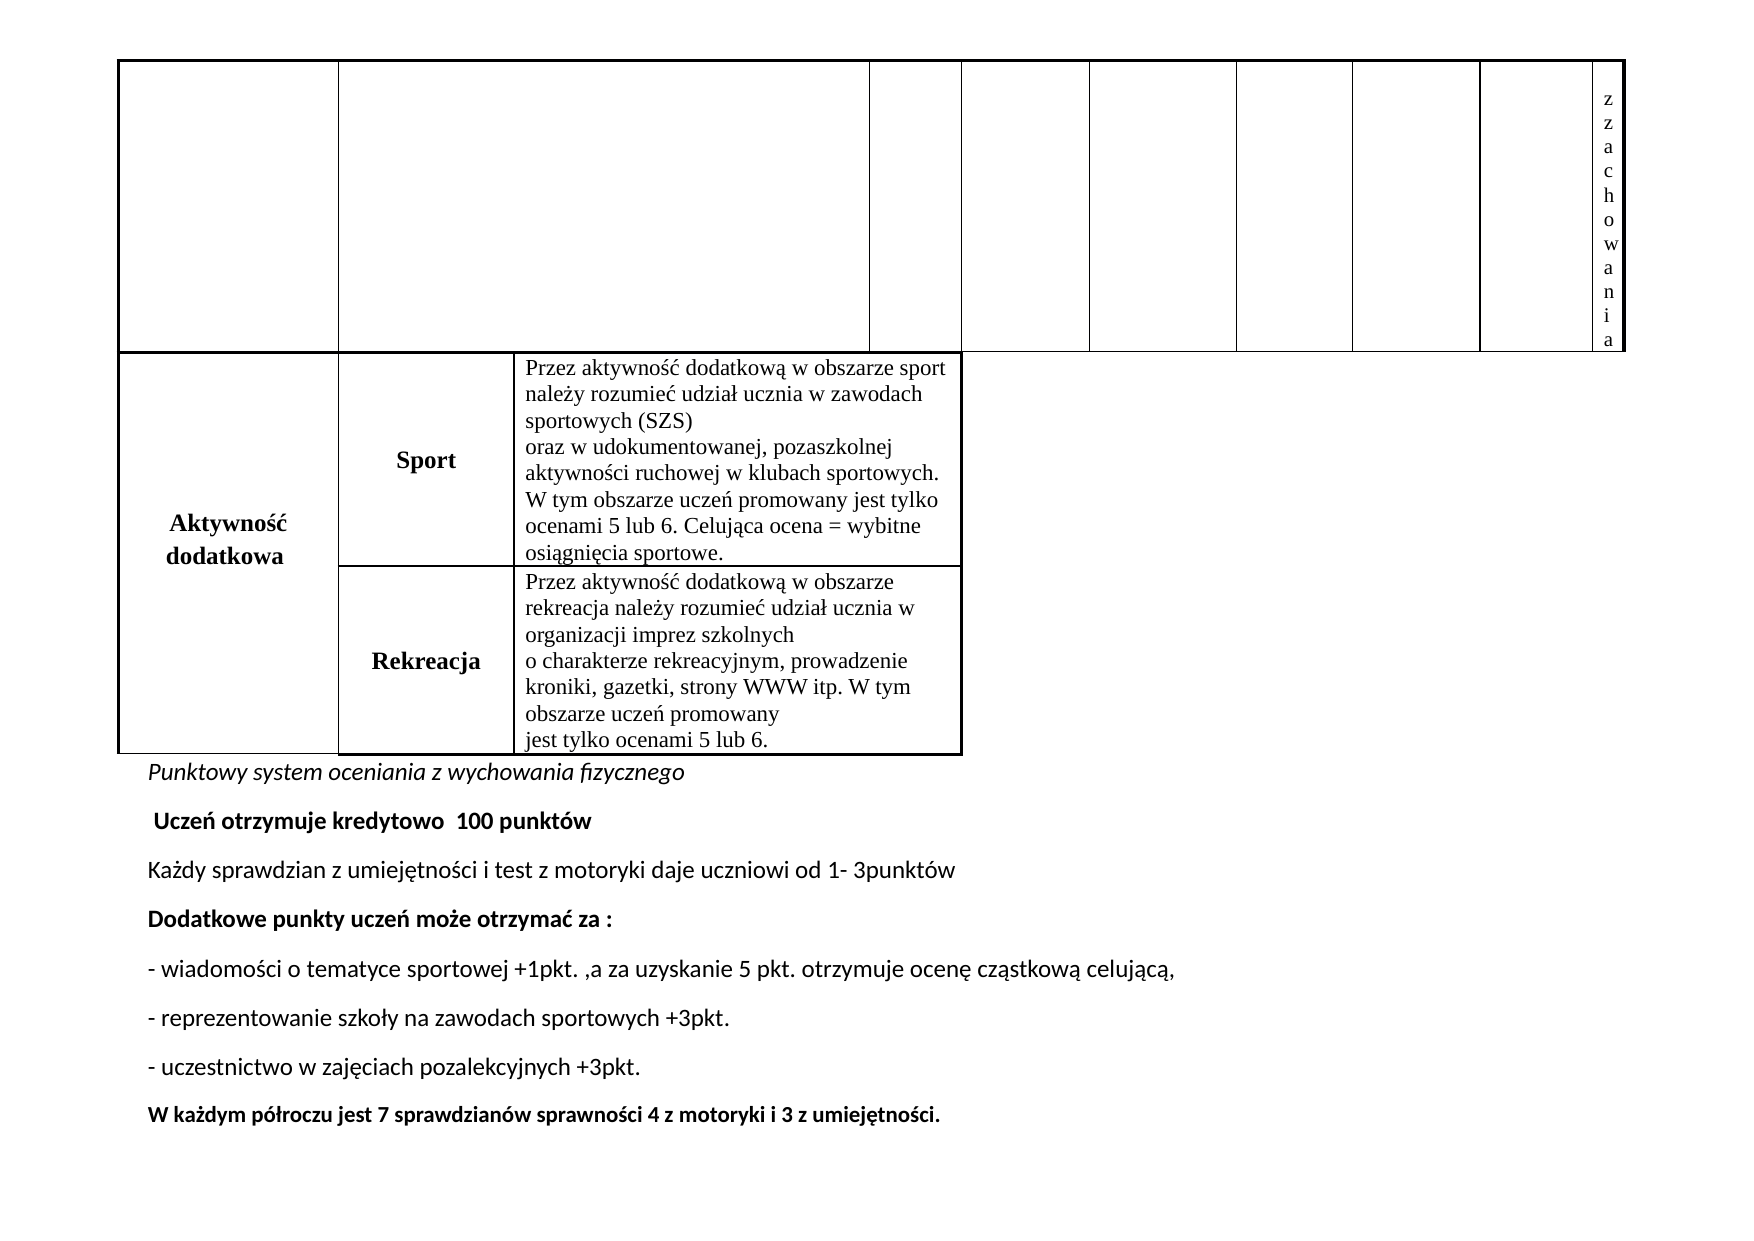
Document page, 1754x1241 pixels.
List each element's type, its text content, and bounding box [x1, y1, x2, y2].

table_cell [1089, 565, 1116, 752]
table_cell [1090, 62, 1236, 351]
table_cell [1442, 352, 1480, 565]
text Punktowy system oceniania z wychowania fizycznego [148, 756, 1606, 786]
table_cell Sport [339, 354, 513, 565]
table_cell [1116, 565, 1237, 752]
table_cell [1237, 565, 1352, 752]
text W każdym półroczu jest 7 sprawdzianów sprawności 4 z motoryki i 3 z umiejętności. [148, 1101, 1606, 1128]
table_cell [1442, 565, 1480, 752]
table_cell [1480, 565, 1592, 752]
table_cell [1592, 352, 1624, 565]
table_cell [1237, 352, 1352, 565]
table_cell Przez aktywność dodatkową w obszarze sport należy rozumieć udział ucznia w zawodach sportowych (SZS) oraz w udokumentowanej, pozaszkolnej aktywności ruchowej w klubach sportowych. W tym obszarze uczeń promowany jest tylko ocenami 5 lub 6. Celująca ocena = wybitne osiągnięcia sportowe. [515, 354, 960, 565]
table_cell [1480, 352, 1592, 565]
text - wiadomości o tematyce sportowej +1pkt. ,a za uzyskanie 5 pkt. otrzymuje ocenę cząstkową celującą, [148, 953, 1606, 983]
table_cell [120, 62, 338, 351]
table_cell z zachowania [1593, 62, 1622, 351]
table_cell Rekreacja [339, 567, 513, 752]
text Każdy sprawdzian z umiejętności i test z motoryki daje uczniowi od 1- 3punktów [148, 854, 1606, 885]
table_cell [1592, 565, 1624, 752]
table_cell [1353, 352, 1442, 565]
table_cell [963, 565, 1089, 752]
table_cell [870, 62, 961, 351]
table_cell [339, 62, 869, 351]
table_cell Przez aktywność dodatkową w obszarze rekreacja należy rozumieć udział ucznia w organizacji imprez szkolnych o charakterze rekreacyjnym, prowadzenie kroniki, gazetki, strony WWW itp. W tym obszarze uczeń promowany jest tylko ocenami 5 lub 6. [515, 567, 960, 752]
text Dodatkowe punkty uczeń może otrzymać za : [148, 903, 1606, 934]
text - reprezentowanie szkoły na zawodach sportowych +3pkt. [148, 1002, 1606, 1032]
table_cell [962, 62, 1089, 351]
table_cell [1237, 62, 1352, 351]
table_cell [1353, 565, 1442, 752]
table_cell Aktywność dodatkowa [120, 354, 338, 752]
table_cell [963, 352, 1089, 565]
text - uczestnictwo w zajęciach pozalekcyjnych +3pkt. [148, 1051, 1606, 1082]
table_cell [1481, 62, 1592, 351]
text Uczeń otrzymuje kredytowo 100 punktów [148, 805, 1606, 835]
table_cell [1116, 352, 1237, 565]
table_cell [1089, 352, 1116, 565]
table_cell [1353, 62, 1479, 351]
